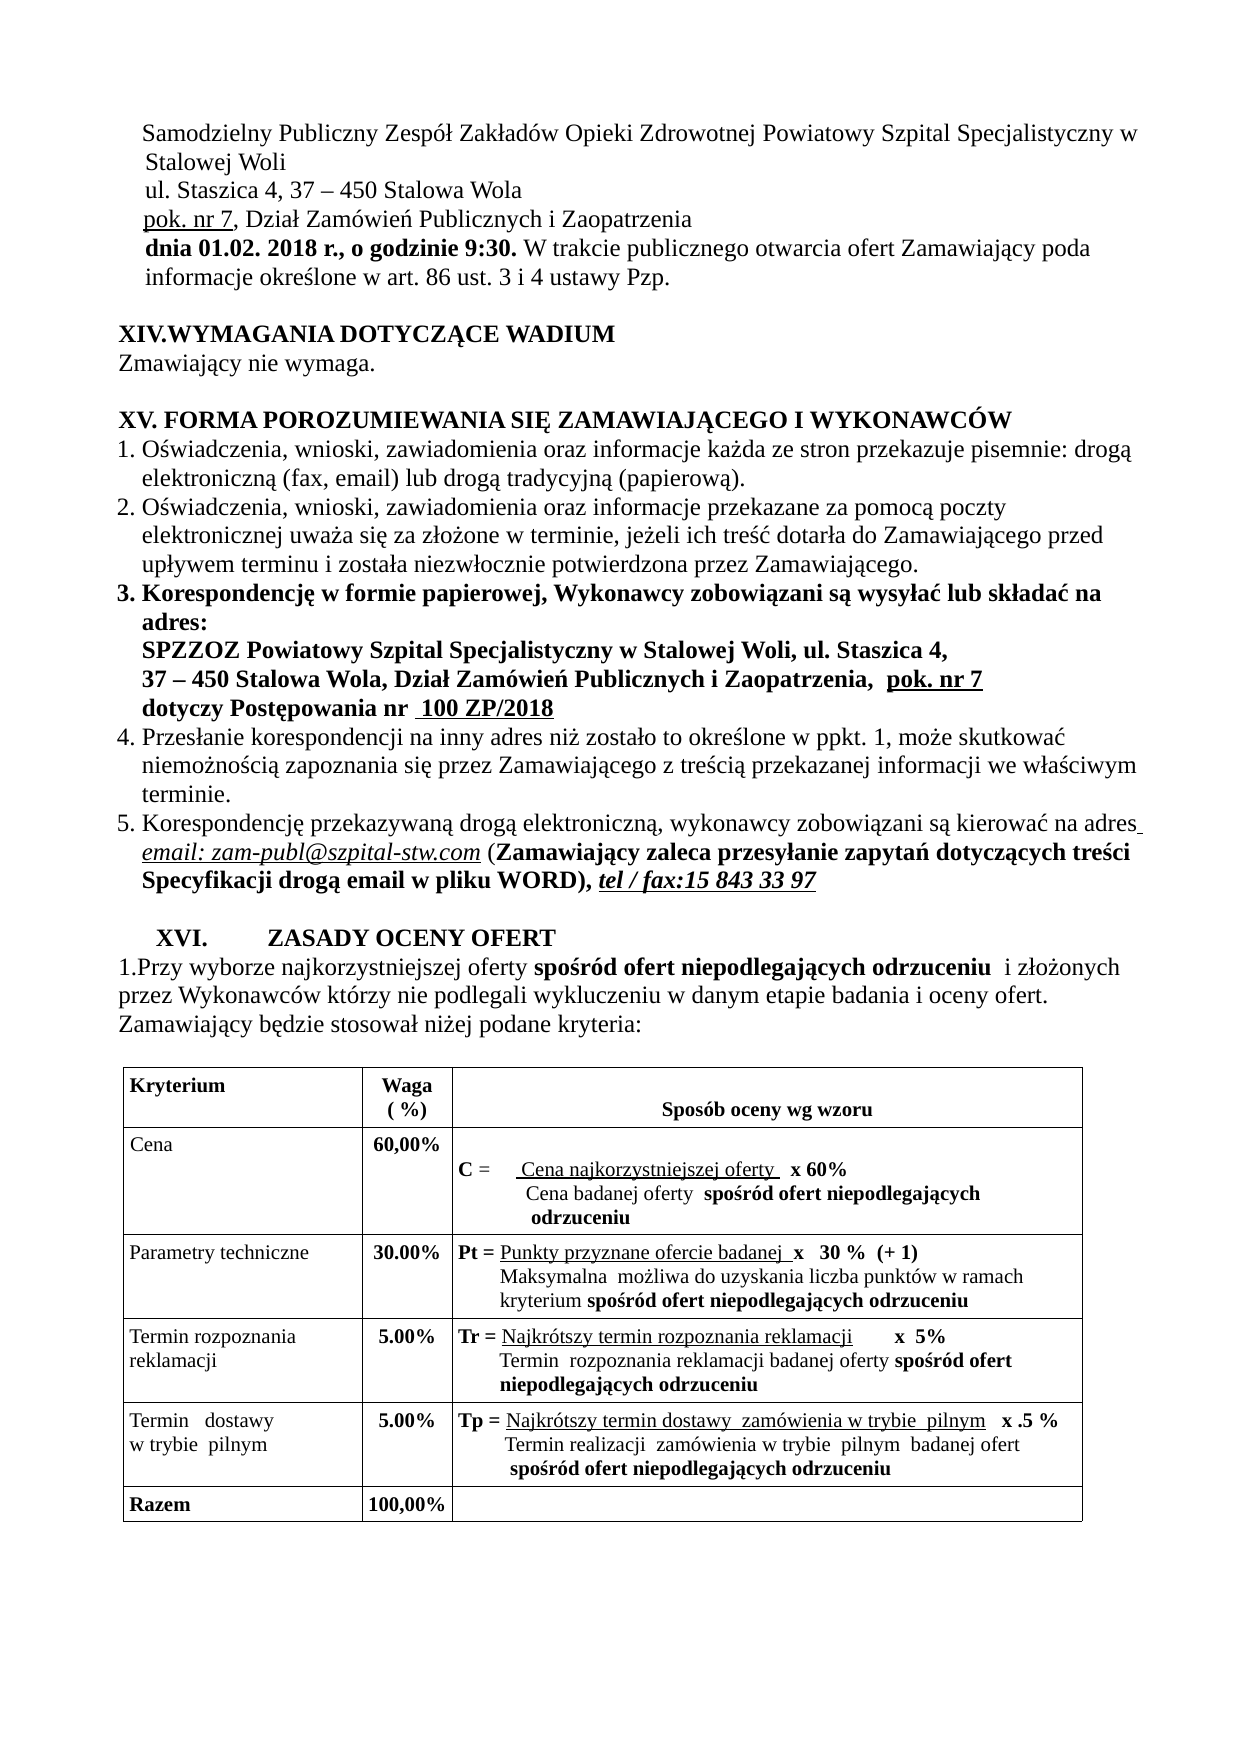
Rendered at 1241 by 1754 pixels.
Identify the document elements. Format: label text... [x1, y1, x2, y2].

table_cell C = Cena najkorzystniejszej oferty x 60% Cena badanej oferty spośród ofert niepodlegających odrzuceniu [453, 1128, 1082, 1234]
table_cell Termin rozpoznania reklamacji [124, 1319, 362, 1402]
table_cell 60,00% [363, 1128, 452, 1234]
table_cell Pt = Punkty przyznane ofercie badanej x 30 % (+ 1) Maksymalna możliwa do uzyskania liczba punktów w ramach kryterium spośród ofert niepodlegających odrzuceniu [453, 1235, 1082, 1318]
text 5. Korespondencję przekazywaną drogą elektroniczną, wykonawcy zobowiązani są kierować na adres email: zam-publ@szpital-stw.com (Zamawiający zaleca przesyłanie zapytań dotyczących treści Specyfikacji drogą email w pliku WORD), tel / fax:15 843 33 97 [117, 808, 1146, 894]
text 4. Przesłanie korespondencji na inny adres niż zostało to określone w ppkt. 1, może skutkować niemożnością zapoznania się przez Zamawiającego z treścią przekazanej informacji we właściwym terminie. [117, 722, 1146, 808]
table_cell 5,00% [363, 1319, 452, 1402]
text 3. Korespondencję w formie papierowej, Wykonawcy zobowiązani są wysyłać lub składać na adres: SPZZOZ Powiatowy Szpital Specjalistyczny w Stalowej Woli, ul. Staszica 4, 37 – 450 Stalowa Wola, Dział Zamówień Publicznych i Zaopatrzenia, pok. nr 7 dotyczy Postępowania nr 100 ZP/2018 [117, 578, 1146, 722]
table_cell Parametry techniczne [124, 1235, 362, 1318]
table_cell 100,00% [363, 1487, 452, 1521]
text 2. Oświadczenia, wnioski, zawiadomienia oraz informacje przekazane za pomocą poczty elektronicznej uważa się za złożone w terminie, jeżeli ich treść dotarła do Zamawiającego przed upływem terminu i została niezwłocznie potwierdzona przez Zamawiającego. [117, 492, 1146, 578]
table_cell Tp = Najkrótszy termin dostawy zamówienia w trybie pilnym x .5 % Termin realizacji zamówienia w trybie pilnym badanej ofert spośród ofert niepodlegających odrzuceniu [453, 1403, 1082, 1486]
table_cell Cena [124, 1128, 362, 1234]
table_header Sposób oceny wg wzoru [453, 1068, 1082, 1127]
text XIV.WYMAGANIA DOTYCZĄCE WADIUM [118, 319, 1146, 348]
text 1. Oświadczenia, wnioski, zawiadomienia oraz informacje każda ze stron przekazuje pisemnie: drogą elektroniczną (fax, email) lub drogą tradycyjną (papierową). [117, 434, 1146, 492]
text XV. FORMA POROZUMIEWANIA SIĘ ZAMAWIAJĄCEGO I WYKONAWCÓW [118, 406, 1146, 434]
table_cell 30,00% [363, 1235, 452, 1318]
text Zmawiający nie wymaga. [118, 348, 1146, 377]
table_cell Termin dostawy w trybie pilnym [124, 1403, 362, 1486]
text ul. Staszica 4, 37 – 450 Stalowa Wola [145, 176, 1146, 204]
table_cell Tr = Najkrótszy termin rozpoznania reklamacji x 5% Termin rozpoznania reklamacji badanej oferty spośród ofert niepodlegających odrzuceniu [453, 1319, 1082, 1402]
text Samodzielny Publiczny Zespół Zakładów Opieki Zdrowotnej Powiatowy Szpital Specjalistyczny w Stalowej Woli [117, 118, 1146, 176]
text pok. nr 7, Dział Zamówień Publicznych i Zaopatrzenia dnia 01.02. 2018 r., o godzinie 9:30. W trakcie publicznego otwarcia ofert Zamawiający poda informacje określone w art. 86 ust. 3 i 4 ustawy Pzp. [143, 204, 1146, 291]
table_cell Razem [124, 1487, 362, 1521]
list Zamawiający będzie stosował niżej podane kryteria: [118, 1009, 1146, 1038]
table_cell [453, 1487, 1082, 1521]
table_header Waga ( %) [363, 1068, 452, 1127]
table_header Kryterium [124, 1068, 362, 1127]
table_cell 5,00% [363, 1403, 452, 1486]
list ZASADY OCENY OFERT [156, 923, 1146, 952]
list 1.Przy wyborze najkorzystniejszej oferty spośród ofert niepodlegających odrzuceniu i złożonych przez Wykonawców którzy nie podlegali wykluczeniu w danym etapie badania i oceny ofert. [118, 952, 1146, 1009]
